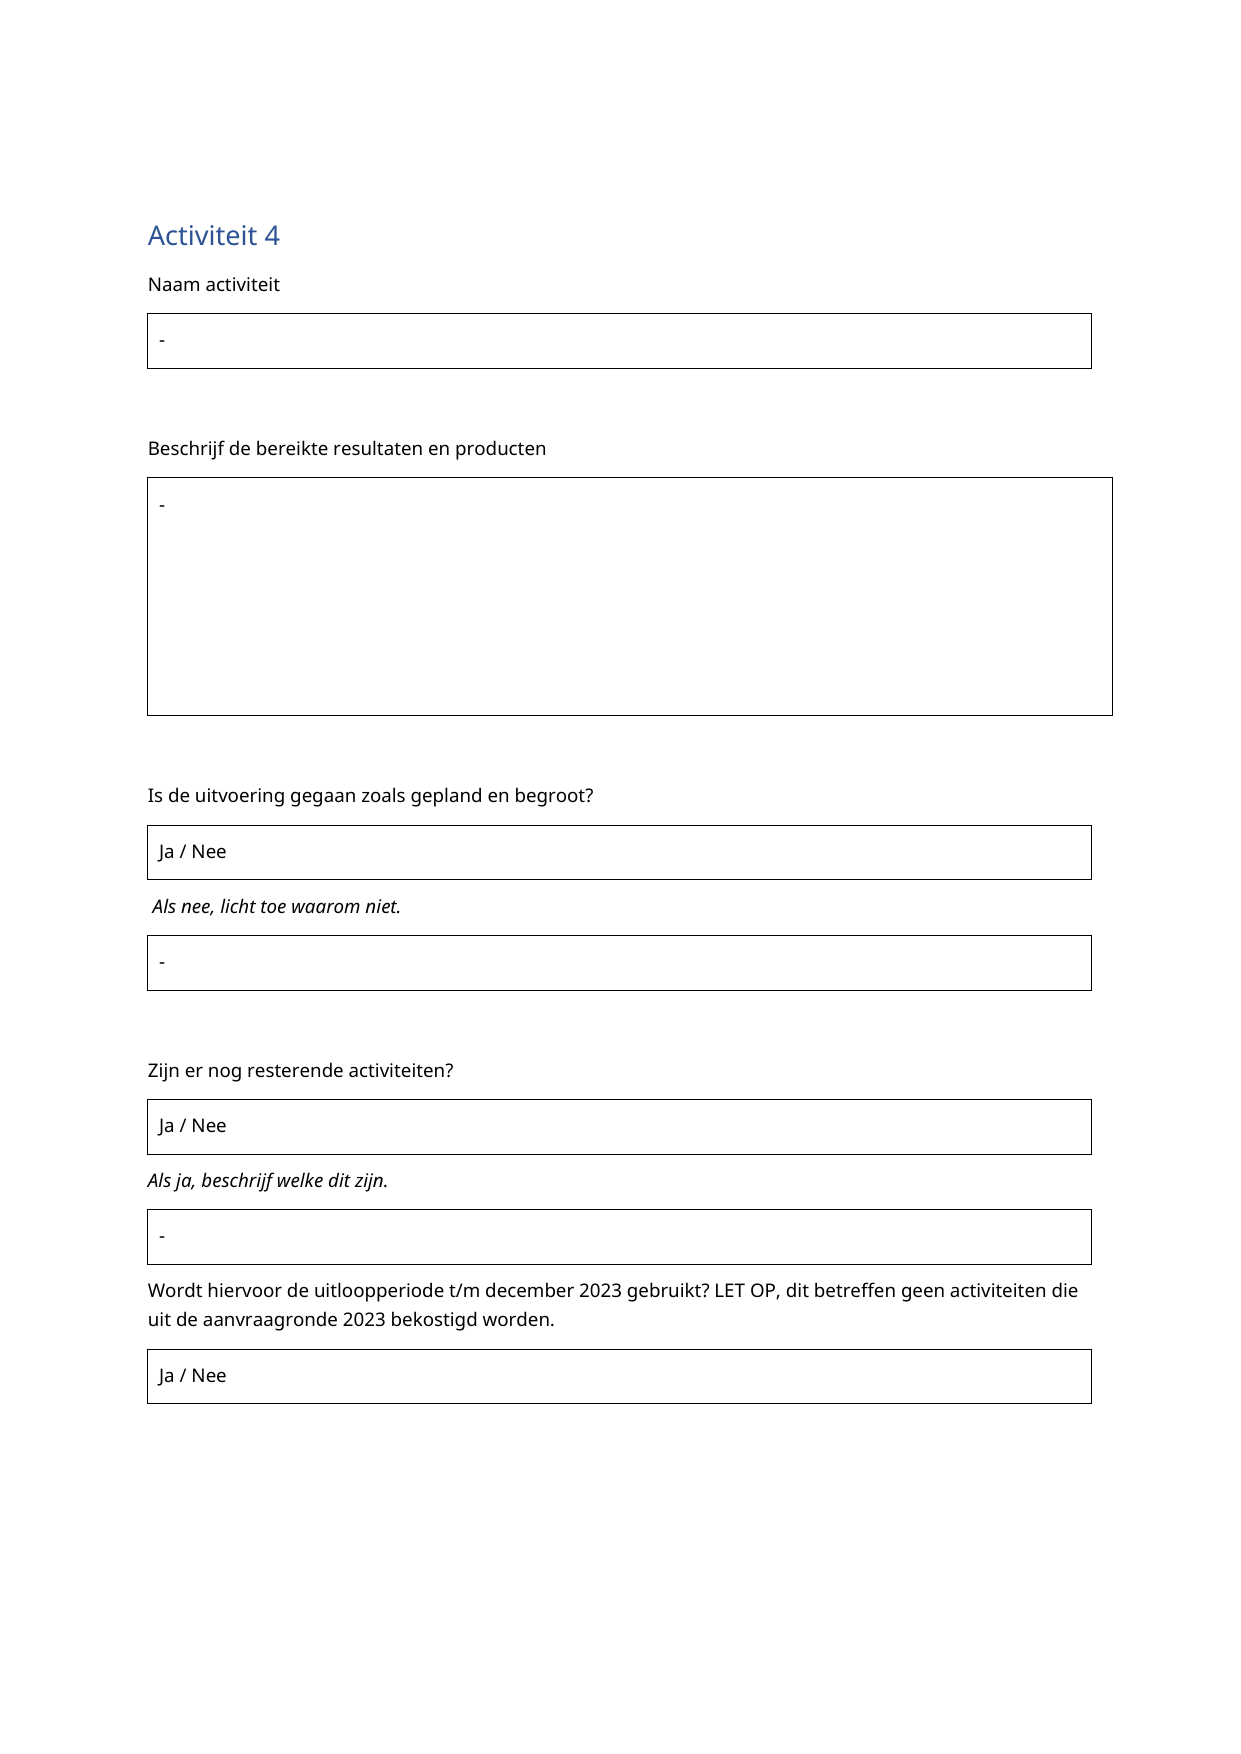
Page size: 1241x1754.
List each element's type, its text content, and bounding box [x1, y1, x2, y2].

text Als nee, licht toe waarom niet. [148, 893, 1093, 918]
table_header - [148, 478, 1112, 715]
text Is de uitvoering gegaan zoals gepland en begroot? [148, 783, 1093, 808]
text Wordt hiervoor de uitloopperiode t/m december 2023 gebruikt? LET OP, dit betreffen geen activiteiten die uit de aanvraagronde 2023 bekostigd worden. [148, 1277, 1093, 1332]
subtitle Activiteit 4 [148, 216, 1093, 253]
text Als ja, beschrijf welke dit zijn. [148, 1167, 1093, 1193]
table_header - [148, 936, 1091, 989]
table_header Ja / Nee [148, 826, 1091, 879]
text Zijn er nog resterende activiteiten? [148, 1057, 1093, 1083]
table_header Ja / Nee [148, 1350, 1091, 1403]
table_header - [148, 1210, 1091, 1264]
text Beschrijf de bereikte resultaten en producten [148, 436, 1093, 461]
table_header Ja / Nee [148, 1100, 1091, 1154]
table_header - [148, 314, 1091, 368]
text Naam activiteit [148, 271, 1093, 297]
